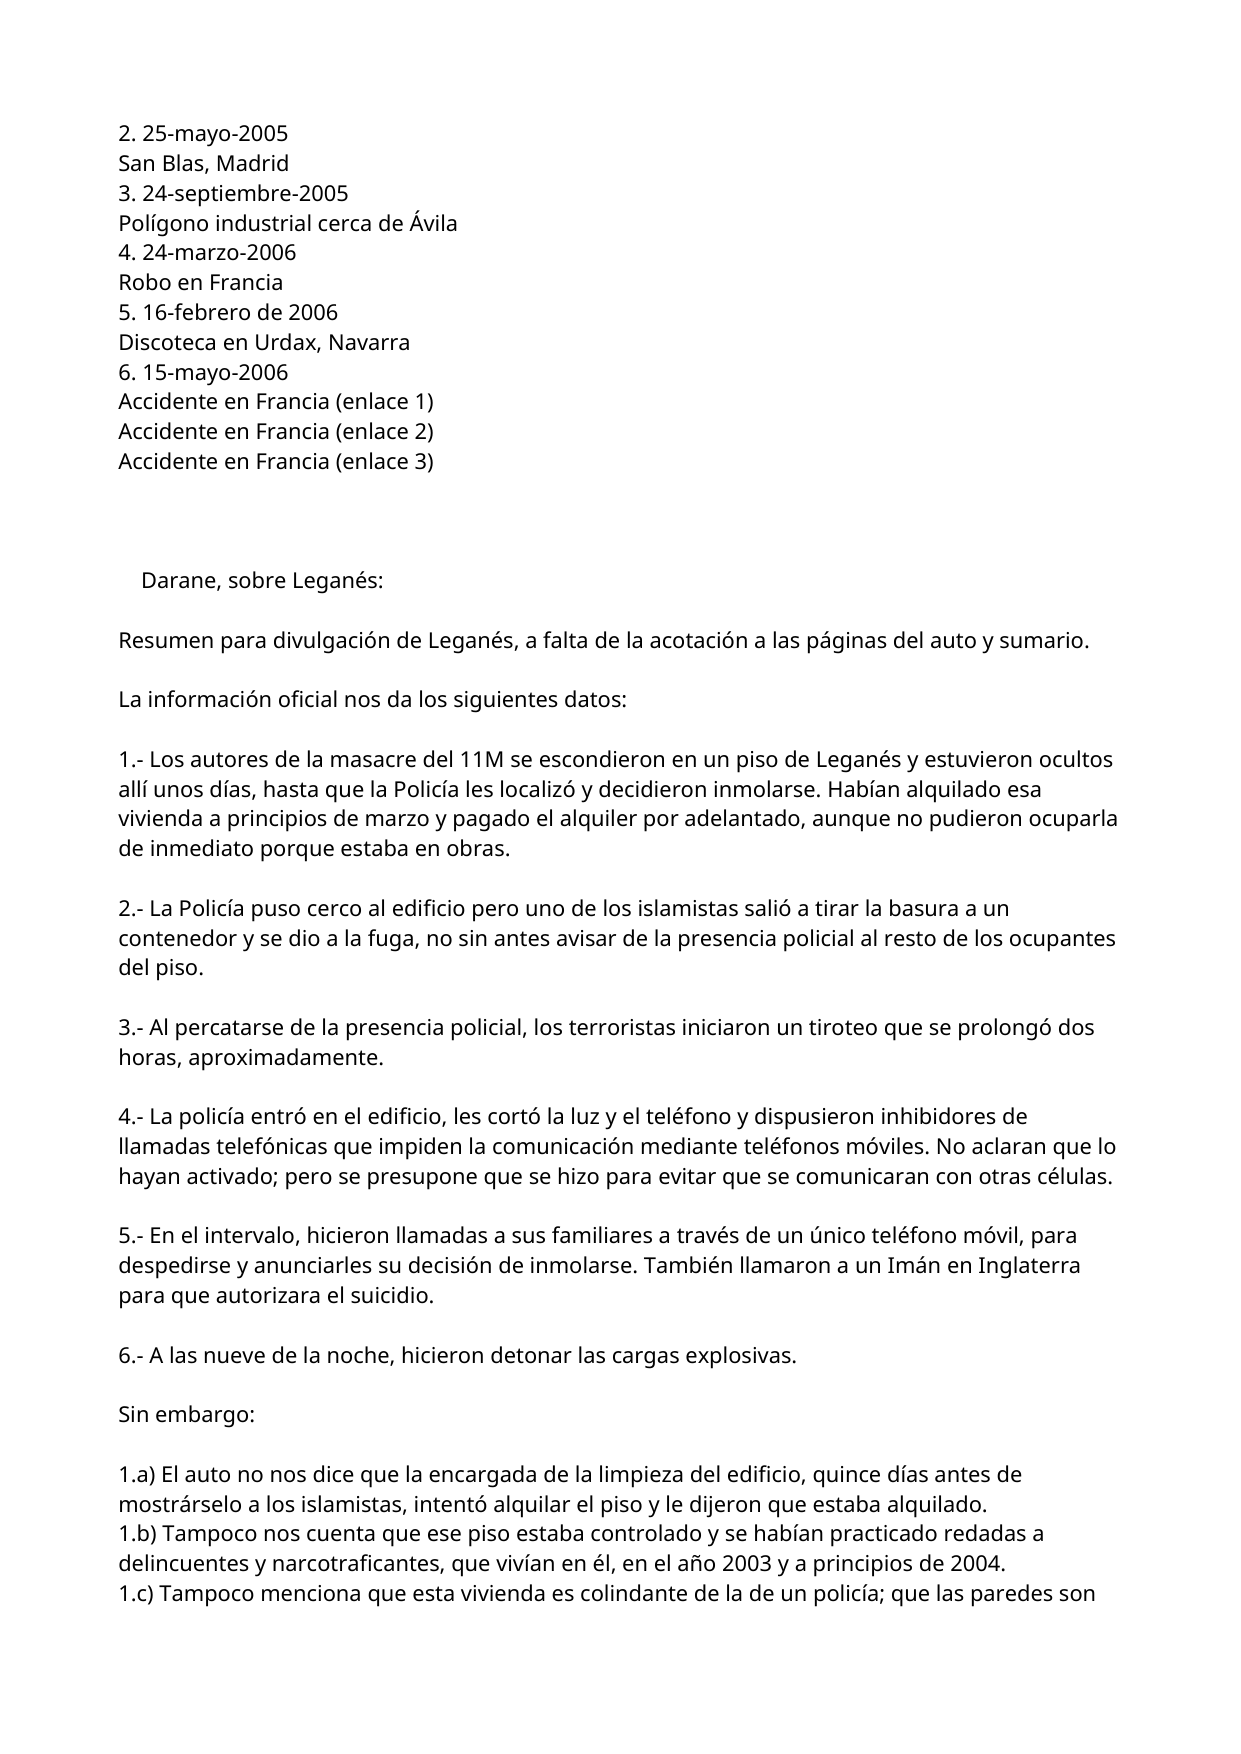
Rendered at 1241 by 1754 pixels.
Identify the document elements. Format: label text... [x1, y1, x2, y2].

text Accidente en Francia (enlace 1) [118, 386, 1122, 416]
text 2.- La Policía puso cerco al edificio pero uno de los islamistas salió a tirar la basura a un contenedor y se dio a la fuga, no sin antes avisar de la presencia policial al resto de los ocupantes del piso. [118, 893, 1122, 982]
text 1.b) Tampoco nos cuenta que ese piso estaba controlado y se habían practicado redadas a delincuentes y narcotraficantes, que vivían en él, en el año 2003 y a principios de 2004. [118, 1518, 1122, 1578]
text 6. 15-mayo-2006 [118, 356, 1122, 386]
text Resumen para divulgación de Leganés, a falta de la acotación a las páginas del auto y sumario. [118, 624, 1122, 654]
text Accidente en Francia (enlace 2) [118, 416, 1122, 446]
text 1.a) El auto no nos dice que la encargada de la limpieza del edificio, quince días antes de mostrárselo a los islamistas, intentó alquilar el piso y le dijeron que estaba alquilado. [118, 1459, 1122, 1518]
text 2. 25-mayo-2005 [118, 118, 1122, 148]
text 1.c) Tampoco menciona que esta vivienda es colindante de la de un policía; que las paredes son [118, 1578, 1122, 1608]
text 5.- En el intervalo, hicieron llamadas a sus familiares a través de un único teléfono móvil, para despedirse y anunciarles su decisión de inmolarse. También llamaron a un Imán en Inglaterra para que autorizara el suicidio. [118, 1220, 1122, 1310]
text Polígono industrial cerca de Ávila [118, 207, 1122, 237]
text 4.- La policía entró en el edificio, les cortó la luz y el teléfono y dispusieron inhibidores de llamadas telefónicas que impiden la comunicación mediante teléfonos móviles. No aclaran que lo hayan activado; pero se presupone que se hizo para evitar que se comunicaran con otras células. [118, 1101, 1122, 1191]
text San Blas, Madrid [118, 148, 1122, 178]
text Discoteca en Urdax, Navarra [118, 327, 1122, 356]
text 3. 24-septiembre-2005 [118, 178, 1122, 207]
text 3.- Al percatarse de la presencia policial, los terroristas iniciaron un tiroteo que se prolongó dos horas, aproximadamente. [118, 1012, 1122, 1071]
text 1.- Los autores de la masacre del 11M se escondieron en un piso de Leganés y estuvieron ocultos allí unos días, hasta que la Policía les localizó y decidieron inmolarse. Habían alquilado esa vivienda a principios de marzo y pagado el alquiler por adelantado, aunque no pudieron ocuparla de inmediato porque estaba en obras. [118, 744, 1122, 863]
text 4. 24-marzo-2006 [118, 237, 1122, 267]
text 6.- A las nueve de la noche, hicieron detonar las cargas explosivas. [118, 1339, 1122, 1369]
text Sin embargo: [118, 1399, 1122, 1429]
text La información oficial nos da los siguientes datos: [118, 684, 1122, 714]
text Accidente en Francia (enlace 3) [118, 446, 1122, 476]
text Darane, sobre Leganés: [118, 565, 1122, 595]
text 5. 16-febrero de 2006 [118, 297, 1122, 327]
text Robo en Francia [118, 267, 1122, 297]
